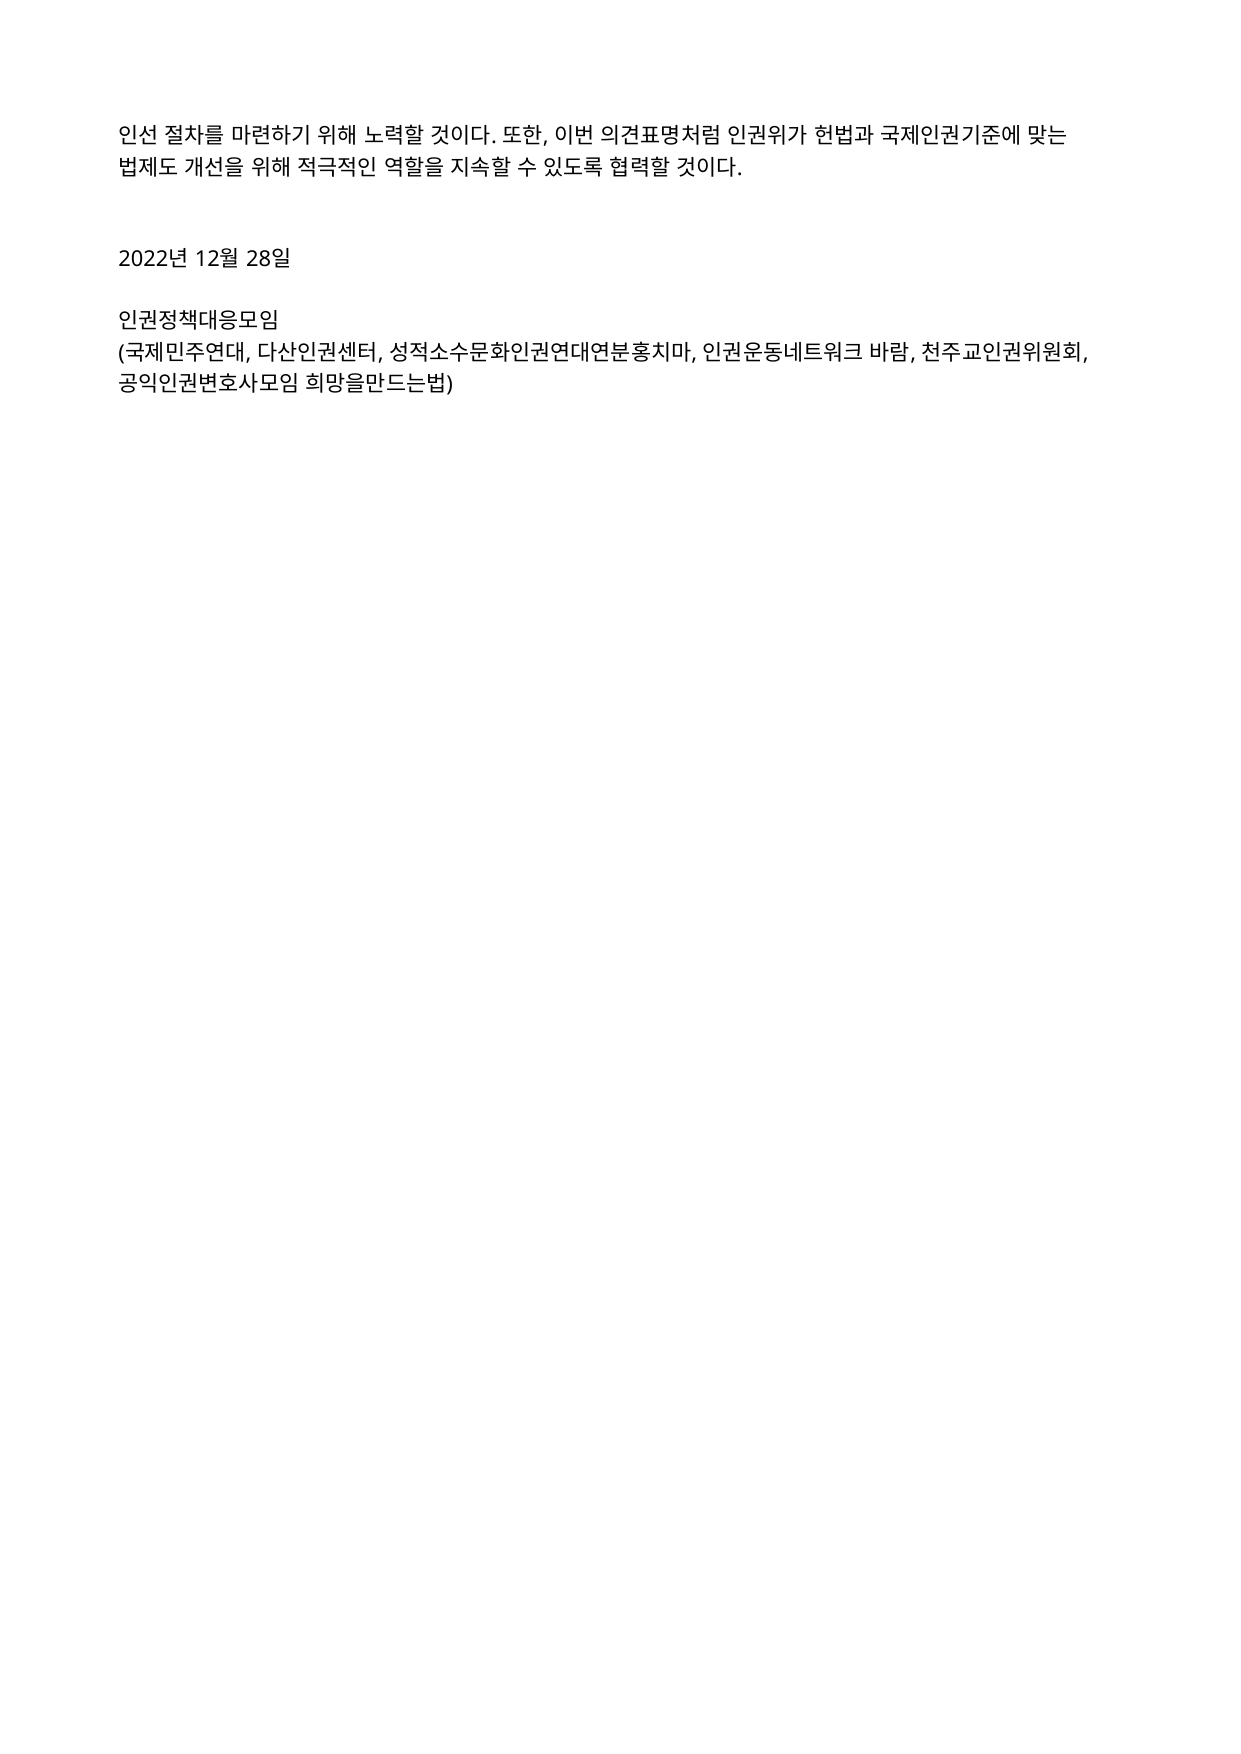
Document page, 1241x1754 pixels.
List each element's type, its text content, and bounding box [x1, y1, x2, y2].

text 인선 절차를 마련하기 위해 노력할 것이다. 또한, 이번 의견표명처럼 인권위가 헌법과 국제인권기준에 맞는 법제도 개선을 위해 적극적인 역할을 지속할 수 있도록 협력할 것이다. 2022년 12월 28일 인권정책대응모임 (국제민주연대, 다산인권센터, 성적소수문화인권연대연분홍치마, 인권운동네트워크 바람, 천주교인권위원회, 공익인권변호사모임 희망을만드는법) [118, 118, 1122, 398]
